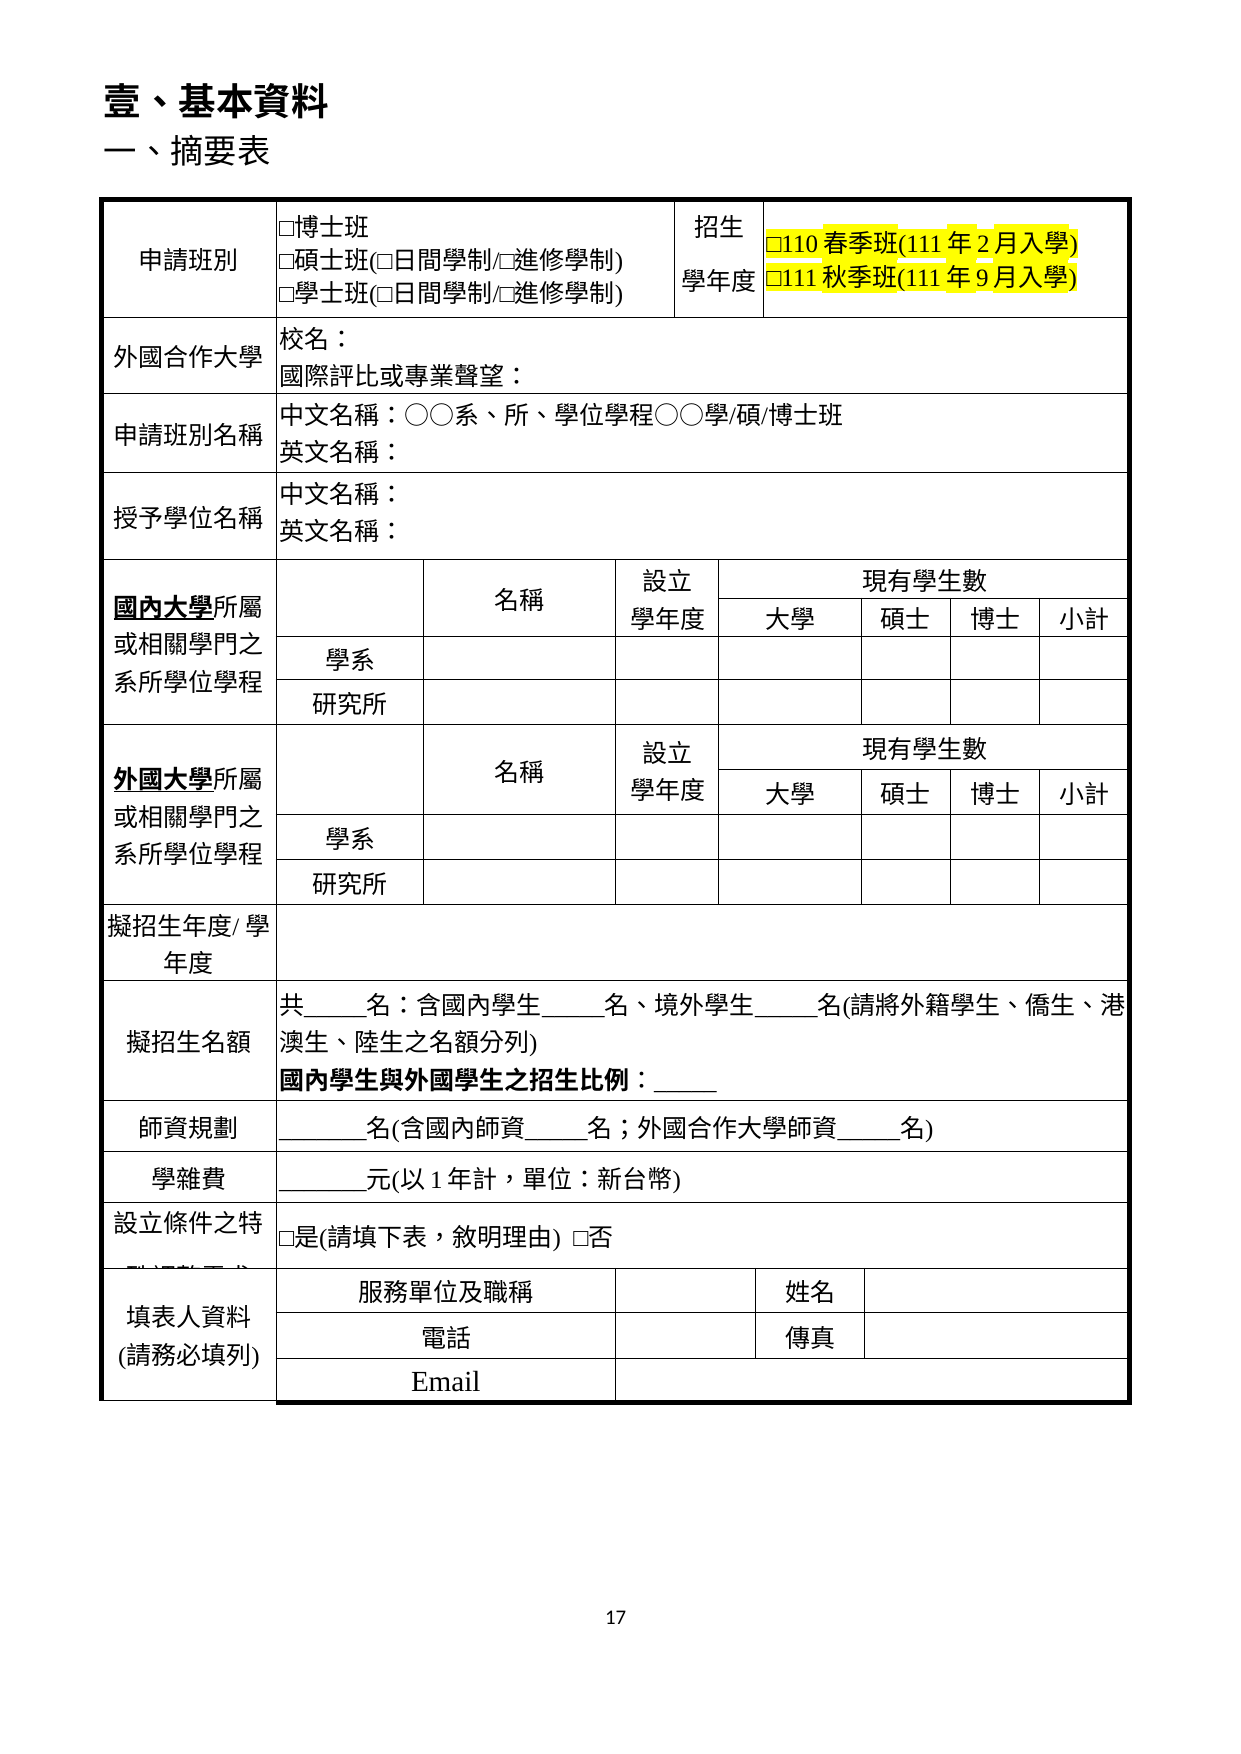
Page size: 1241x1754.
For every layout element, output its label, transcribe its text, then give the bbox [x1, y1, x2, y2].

table_cell [424, 815, 615, 859]
table_cell 電話 [277, 1313, 615, 1358]
table_cell 名稱 [424, 560, 615, 636]
table_cell 外國合作大學 [104, 318, 276, 393]
table_header 申請班別 [104, 202, 276, 317]
table_cell 學雜費 [104, 1152, 276, 1202]
table_cell [616, 637, 718, 679]
table_cell [277, 560, 423, 636]
table_cell 姓名 [756, 1269, 864, 1312]
table_header 招生 學年度 [675, 202, 763, 317]
table_cell 共_____名：含國內學生_____名、境外學生_____名(請將外籍學生、僑生、港澳生、陸生之名額分列) 國內學生與外國學生之招生比例：_____ [277, 981, 1127, 1099]
table_cell [951, 637, 1039, 679]
table_cell [862, 860, 950, 904]
table_cell [951, 680, 1039, 724]
table_cell 碩士 [862, 770, 950, 814]
table_cell 博士 [951, 770, 1039, 814]
table_cell 碩士 [862, 599, 950, 636]
table_cell 擬招生年度/ 學年度 [104, 905, 276, 980]
table_cell 小計 [1040, 599, 1127, 636]
table_cell 大學 [719, 770, 861, 814]
table_cell 傳真 [756, 1313, 864, 1358]
table_cell [1040, 815, 1127, 859]
table_cell 設立 學年度 [616, 725, 718, 814]
table_cell [424, 860, 615, 904]
table_cell □是(請填下表，敘明理由) □否 [277, 1203, 1127, 1268]
table_cell [616, 1359, 1127, 1400]
text 壹、基本資料 [103, 75, 1128, 125]
table_cell [424, 637, 615, 679]
table_cell 學系 [277, 815, 423, 859]
table_cell [616, 860, 718, 904]
table_cell 中文名稱： 英文名稱： [277, 473, 1127, 559]
table_cell [951, 815, 1039, 859]
table_cell [862, 637, 950, 679]
table_cell [719, 860, 861, 904]
table_cell 擬招生名額 [104, 981, 276, 1099]
table_cell [424, 680, 615, 724]
table_header □110春季班(111年2月入學) □111秋季班(111年9月入學) [764, 202, 1127, 317]
table_cell 師資規劃 [104, 1101, 276, 1151]
table_cell [951, 860, 1039, 904]
table_cell [616, 680, 718, 724]
table_cell 研究所 [277, 680, 423, 724]
table_cell _______元(以1年計，單位：新台幣) [277, 1152, 1127, 1202]
table_cell [616, 1269, 755, 1312]
table_header □博士班 □碩士班(□日間學制/□進修學制) □學士班(□日間學制/□進修學制) [277, 202, 674, 317]
table_cell [719, 680, 861, 724]
table_cell _______名(含國內師資_____名；外國合作大學師資_____名) [277, 1101, 1127, 1151]
table_cell 服務單位及職稱 [277, 1269, 615, 1312]
table_cell 小計 [1040, 770, 1127, 814]
table_cell 現有學生數 [719, 560, 1127, 598]
table_cell 學系 [277, 637, 423, 679]
table_cell [277, 905, 1127, 980]
text 一、摘要表 [103, 125, 1128, 173]
table_cell [719, 637, 861, 679]
table_cell 校名： 國際評比或專業聲望： [277, 318, 1127, 393]
table_cell 現有學生數 [719, 725, 1127, 769]
table_cell 外國大學所屬或相關學門之系所學位學程 [104, 725, 276, 904]
table_cell 填表人資料 (請務必填列) [104, 1269, 276, 1400]
table_cell [862, 815, 950, 859]
table_cell [1040, 680, 1127, 724]
table_cell [1040, 637, 1127, 679]
table_cell [865, 1313, 1127, 1358]
table_cell [865, 1269, 1127, 1312]
table_cell 設立 學年度 [616, 560, 718, 636]
table_cell [277, 725, 423, 814]
table_cell 授予學位名稱 [104, 473, 276, 559]
table_cell [616, 815, 718, 859]
table_cell [862, 680, 950, 724]
table_cell [719, 815, 861, 859]
table_cell 中文名稱：○○系、所、學位學程○○學/碩/博士班 英文名稱： 英文名稱： [277, 394, 1127, 472]
table_cell 名稱 [424, 725, 615, 814]
table_cell Email [277, 1359, 615, 1400]
table_cell [616, 1313, 755, 1358]
table_cell 大學 [719, 599, 861, 636]
table_cell 設立條件之特殊調整需求 [104, 1203, 276, 1268]
table_cell 博士 [951, 599, 1039, 636]
table_cell 國內大學所屬或相關學門之系所學位學程 [104, 560, 276, 724]
table_cell 申請班別名稱 [104, 394, 276, 472]
table_cell [1040, 860, 1127, 904]
table_cell 研究所 [277, 860, 423, 904]
